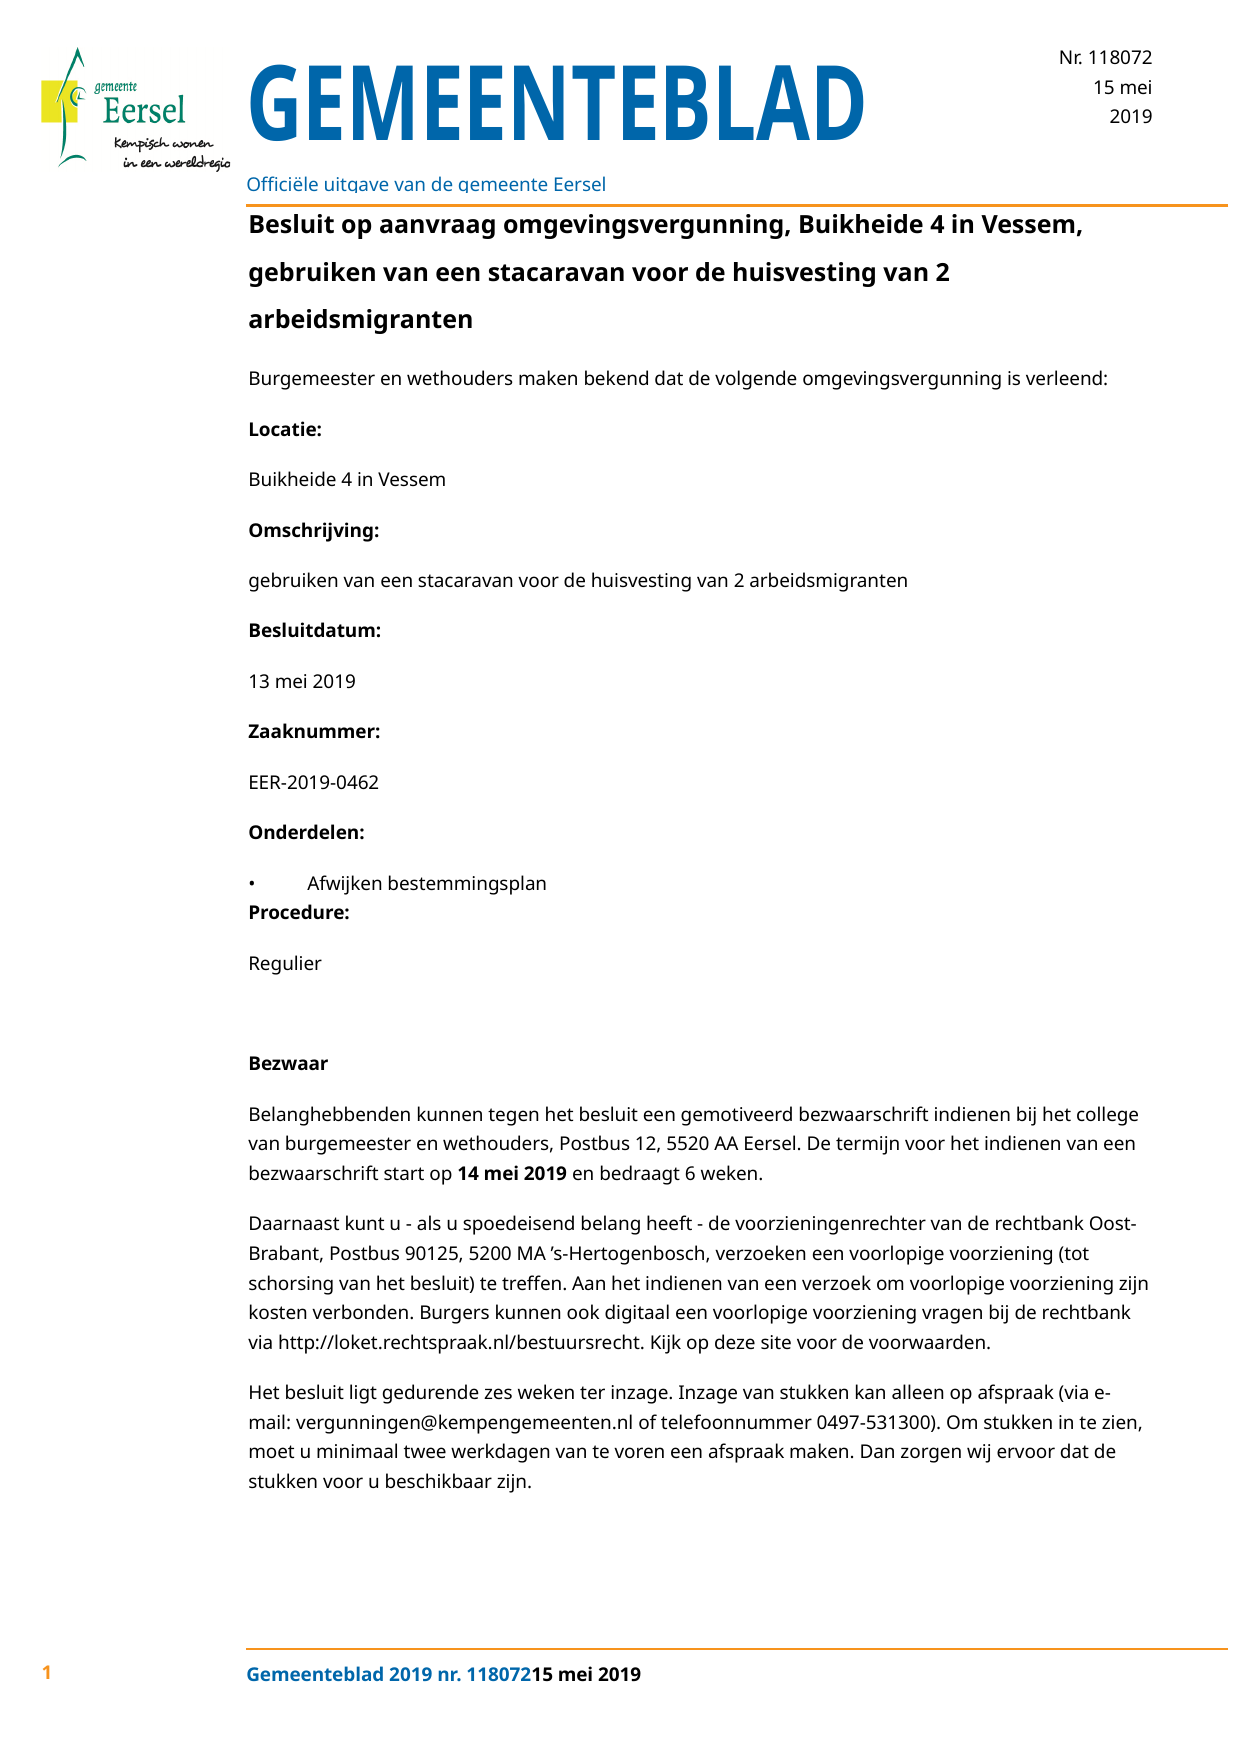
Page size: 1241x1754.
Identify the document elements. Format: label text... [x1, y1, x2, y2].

text Procedure: [248, 899, 1152, 925]
text Daarnaast kunt u - als u spoedeisend belang heeft - de voorzieningenrechter van de rechtbank Oost-Brabant, Postbus 90125, 5200 MA ’s-Hertogenbosch, verzoeken een voorlopige voorziening (tot schorsing van het besluit) te treffen. Aan het indienen van een verzoek om voorlopige voorziening zijn kosten verbonden. Burgers kunnen ook digitaal een voorlopige voorziening vragen bij de rechtbank via http://loket.rechtspraak.nl/bestuursrecht. Kijk op deze site voor de voorwaarden. [248, 1211, 1152, 1354]
text Besluitdatum: [248, 618, 1152, 643]
text Burgemeester en wethouders maken bekend dat de volgende omgevingsvergunning is verleend: [248, 366, 1152, 391]
text 13 mei 2019 [248, 668, 1152, 694]
text gebruiken van een stacaravan voor de huisvesting van 2 arbeidsmigranten [248, 567, 1152, 593]
text Omschrijving: [248, 517, 1152, 542]
list Afwijken bestemmingsplan [248, 870, 1152, 895]
text Locatie: [248, 416, 1152, 442]
picture [41, 47, 231, 172]
text Zaaknummer: [248, 718, 1152, 744]
text Besluit op aanvraag omgevingsvergunning, Buikheide 4 in Vessem, gebruiken van een stacaravan voor de huisvesting van 2 arbeidsmigranten [248, 207, 1152, 336]
text Belanghebbenden kunnen tegen het besluit een gemotiveerd bezwaarschrift indienen bij het college van burgemeester en wethouders, Postbus 12, 5520 AA Eersel. De termijn voor het indienen van een bezwaarschrift start op 14 mei 2019 en bedraagt 6 weken. [248, 1101, 1152, 1186]
text EER-2019-0462 [248, 769, 1152, 794]
text Buikheide 4 in Vessem [248, 466, 1152, 492]
text Regulier [248, 950, 1152, 975]
text Onderdelen: [248, 819, 1152, 845]
text Het besluit ligt gedurende zes weken ter inzage. Inzage van stukken kan alleen op afspraak (via e-mail: vergunningen@kempengemeenten.nl of telefoonnummer 0497-531300). Om stukken in te zien, moet u minimaal twee werkdagen van te voren een afspraak maken. Dan zorgen wij ervoor dat de stukken voor u beschikbaar zijn. [248, 1379, 1152, 1494]
text Bezwaar [248, 1051, 1152, 1076]
